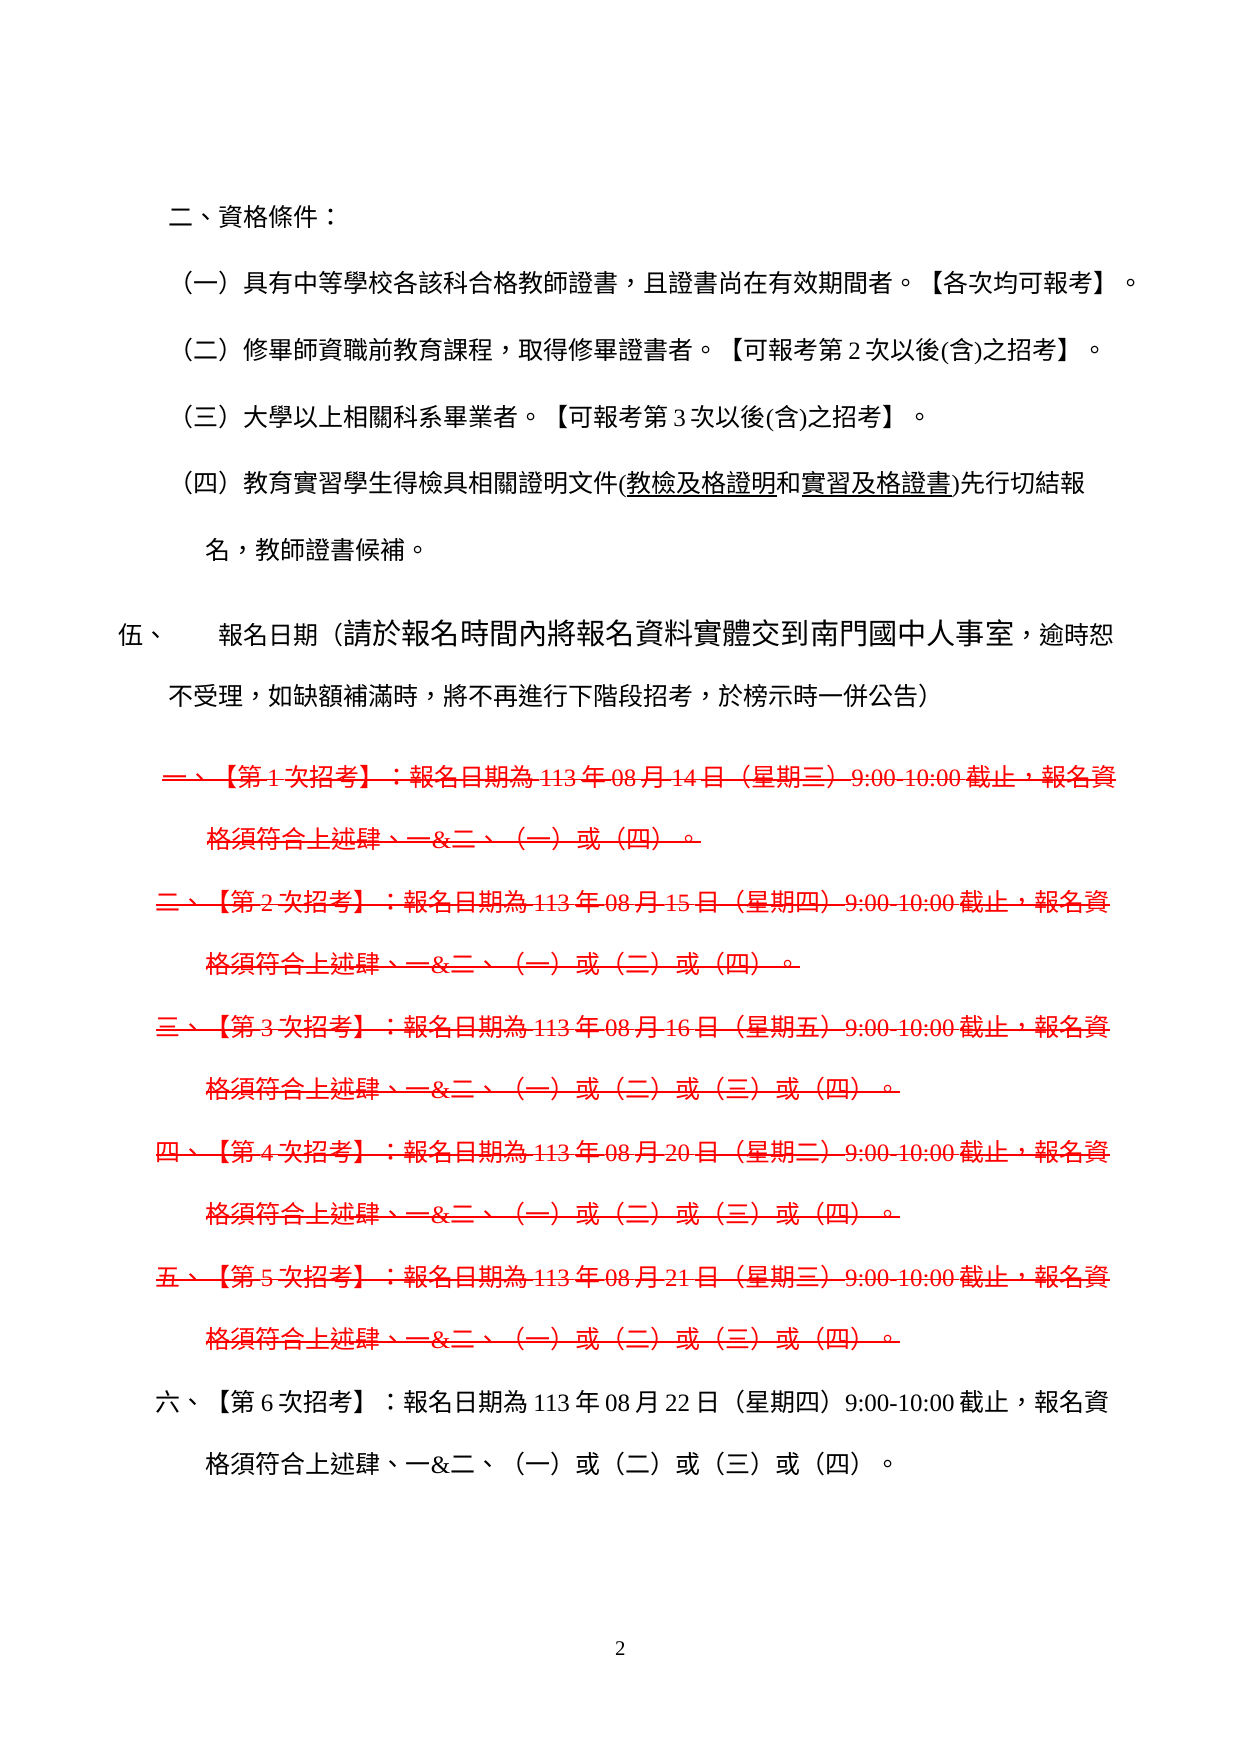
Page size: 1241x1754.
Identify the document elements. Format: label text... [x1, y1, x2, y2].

text 二、【第2次招考】：報名日期為113年08月15日（星期四）9:00-10:00截止，報名資格須符合上述肆、一&二、（一）或（二）或（四）。 [156, 859, 1122, 984]
text 二、資格條件： [168, 173, 1122, 236]
text 名，教師證書候補。 [168, 507, 1122, 569]
text 五、【第5次招考】：報名日期為113年08月21日（星期三）9:00-10:00截止，報名資格須符合上述肆、一&二、（一）或（二）或（三）或（四）。 [156, 1234, 1122, 1359]
text 六、【第6次招考】：報名日期為113年08月22日（星期四）9:00-10:00截止，報名資格須符合上述肆、一&二、（一）或（二）或（三）或（四）。 [156, 1359, 1122, 1484]
text 一、【第1次招考】：報名日期為113年08月14日（星期三）9:00-10:00截止，報名資格須符合上述肆、一&二、（一）或（四）。 [162, 734, 1122, 859]
text 四、【第4次招考】：報名日期為113年08月20日（星期二）9:00-10:00截止，報名資格須符合上述肆、一&二、（一）或（二）或（三）或（四）。 [156, 1109, 1122, 1234]
text （一）具有中等學校各該科合格教師證書，且證書尚在有效期間者。【各次均可報考】。 [168, 240, 1122, 303]
list 報名日期（請於報名時間內將報名資料實體交到南門國中人事室，逾時恕不受理，如缺額補滿時，將不再進行下階段招考，於榜示時一併公告） [118, 590, 1122, 715]
text （四）教育實習學生得檢具相關證明文件(教檢及格證明和實習及格證書)先行切結報 [168, 440, 1122, 503]
text （三）大學以上相關科系畢業者。【可報考第3次以後(含)之招考】。 [168, 373, 1122, 436]
text （二）修畢師資職前教育課程，取得修畢證書者。【可報考第2次以後(含)之招考】。 [168, 307, 1122, 369]
text 三、【第3次招考】：報名日期為113年08月16日（星期五）9:00-10:00截止，報名資格須符合上述肆、一&二、（一）或（二）或（三）或（四）。 [156, 984, 1122, 1109]
